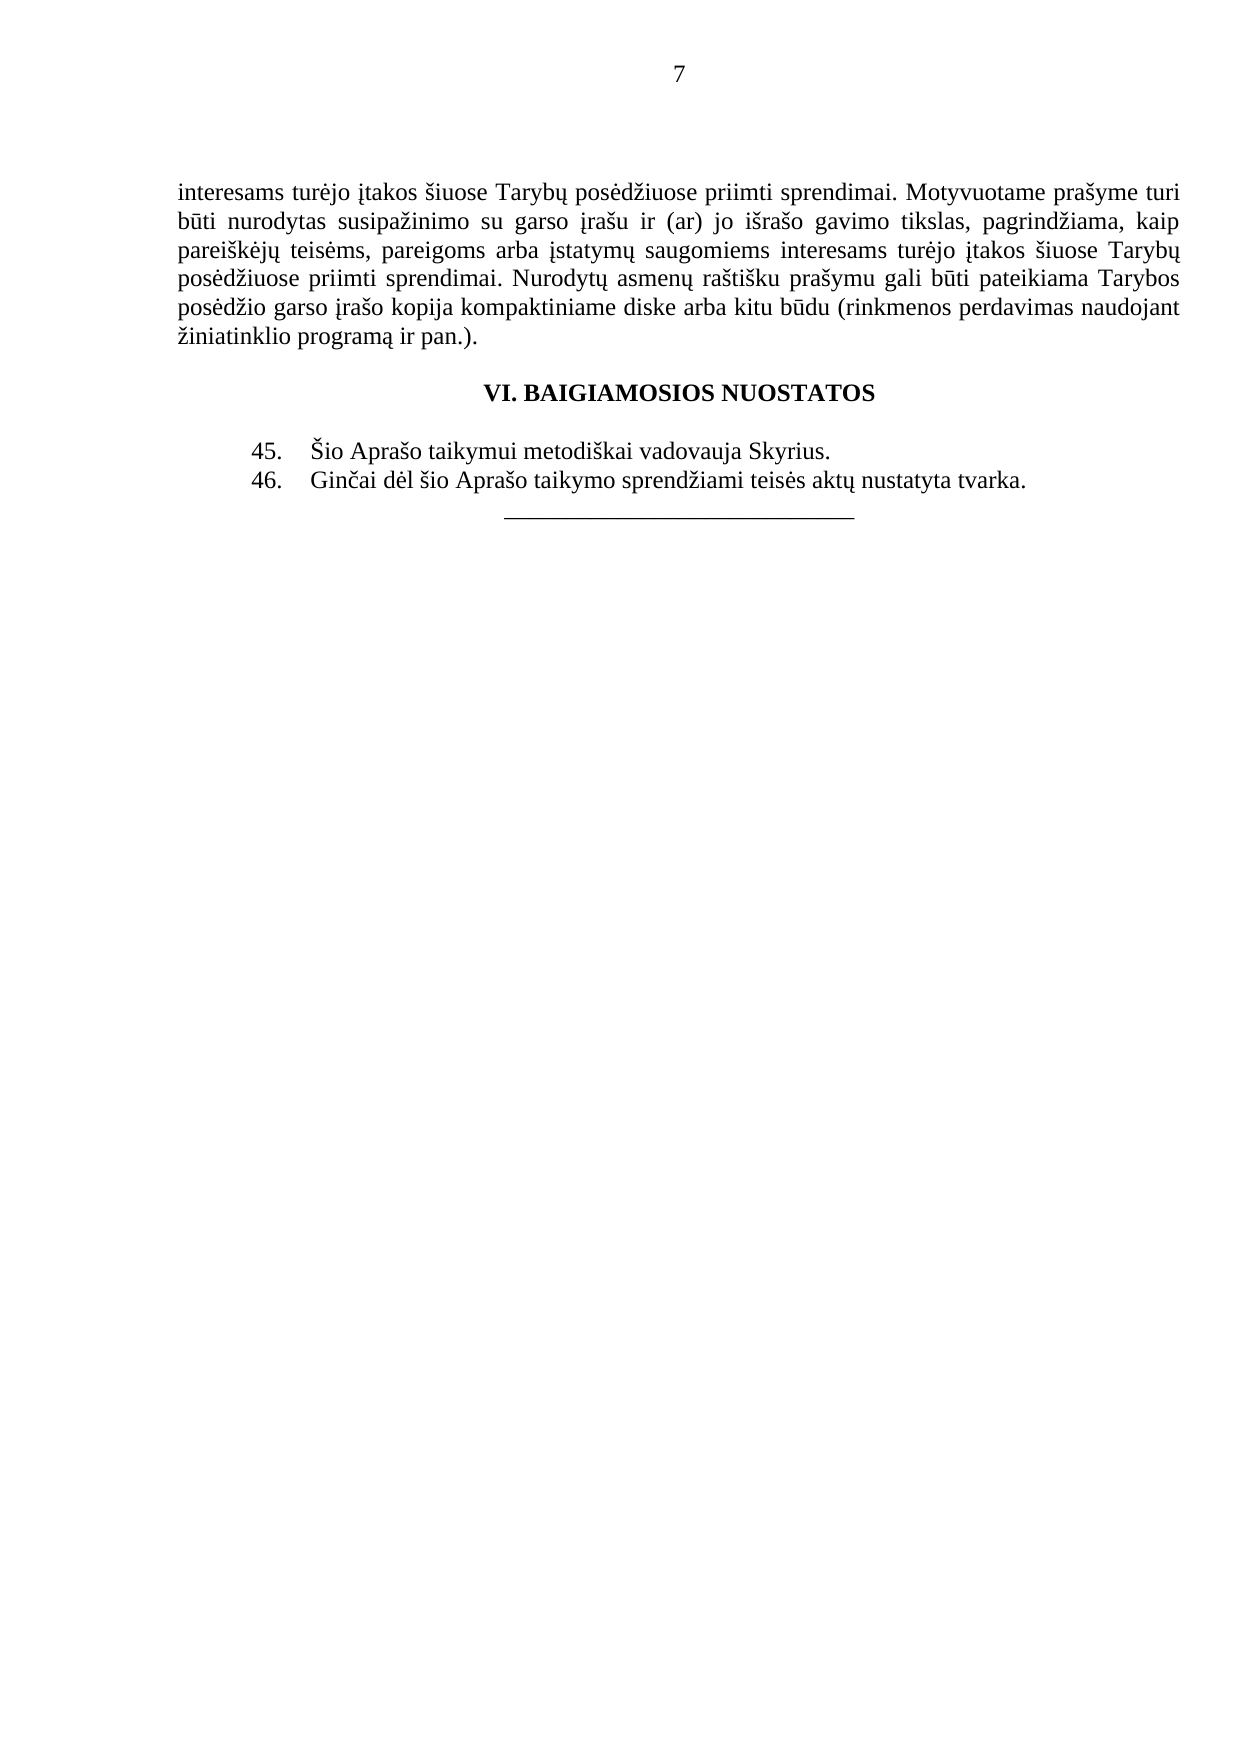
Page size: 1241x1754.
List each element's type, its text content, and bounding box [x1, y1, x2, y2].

text 45. Šio Aprašo taikymui metodiškai vadovauja Skyrius. [177, 436, 1181, 465]
text VI. BAIGIAMOSIOS NUOSTATOS [177, 378, 1181, 407]
text ____________________________ [177, 493, 1181, 522]
text 46. Ginčai dėl šio Aprašo taikymo sprendžiami teisės aktų nustatyta tvarka. [177, 465, 1181, 493]
text interesams turėjo įtakos šiuose Tarybų posėdžiuose priimti sprendimai. Motyvuotame prašyme turi būti nurodytas susipažinimo su garso įrašu ir (ar) jo išrašo gavimo tikslas, pagrindžiama, kaip pareiškėjų teisėms, pareigoms arba įstatymų saugomiems interesams turėjo įtakos šiuose Tarybų posėdžiuose priimti sprendimai. Nurodytų asmenų raštišku prašymu gali būti pateikiama Tarybos posėdžio garso įrašo kopija kompaktiniame diske arba kitu būdu (rinkmenos perdavimas naudojant žiniatinklio programą ir pan.). [177, 177, 1181, 350]
